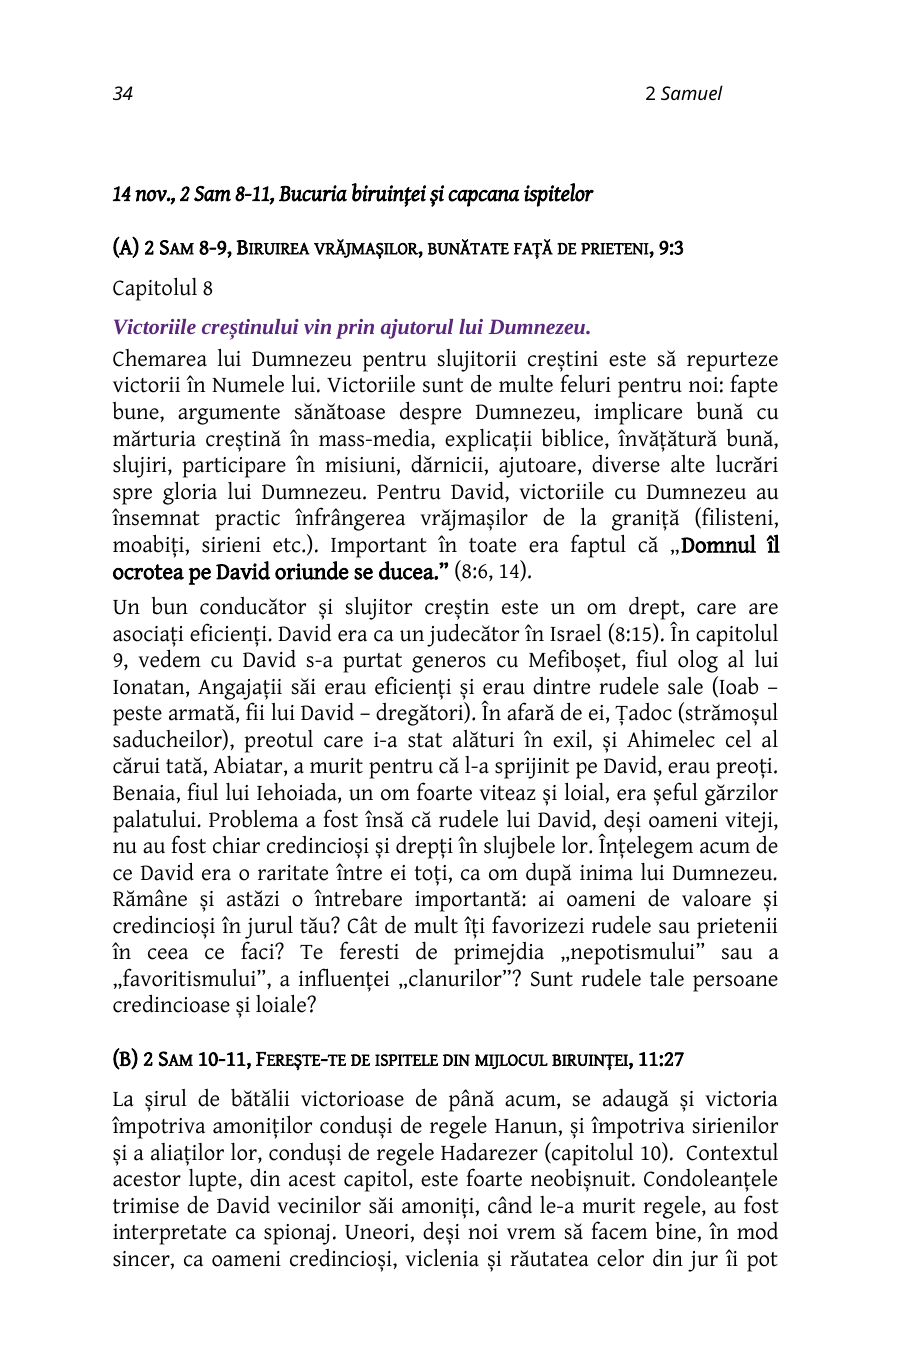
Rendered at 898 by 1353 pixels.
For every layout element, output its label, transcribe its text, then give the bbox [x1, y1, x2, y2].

subtitle Victoriile creștinului vin prin ajutorul lui Dumnezeu. [112, 314, 779, 339]
text Un bun conducător și slujitor creștin este un om drept, care are asociați eficienți. David era ca un judecător în Israel (8:15). În capitolul 9, vedem cu David s-a purtat generos cu Mefiboșet, fiul olog al lui Ionatan, Angajații săi erau eficienți și erau dintre rudele sale (Ioab – peste armată, fii lui David – dregători). În afară de ei, Țadoc (strămoșul saducheilor), preotul care i-a stat alături în exil, și Ahimelec cel al cărui tată, Abiatar, a murit pentru că l-a sprijinit pe David, erau preoți. Benaia, fiul lui Iehoiada, un om foarte viteaz și loial, era șeful gărzilor palatului. Problema a fost însă că rudele lui David, deși oameni viteji, nu au fost chiar credincioși și drepți în slujbele lor. Înțelegem acum de ce David era o raritate între ei toți, ca om după inima lui Dumnezeu. Rămâne și astăzi o întrebare importantă: ai oameni de valoare și credincioși în jurul tău? Cât de mult îți favorizezi rudele sau prietenii în ceea ce faci? Te feresti de primejdia „nepotismului” sau a „favoritismului”, a influenței „clanurilor”? Sunt rudele tale persoane credincioase și loiale? [112, 594, 779, 1019]
text Chemarea lui Dumnezeu pentru slujitorii creștini este să repurteze victorii în Numele lui. Victoriile sunt de multe feluri pentru noi: fapte bune, argumente sănătoase despre Dumnezeu, implicare bună cu mărturia creștină în mass-media, explicații biblice, învățătură bună, slujiri, participare în misiuni, dărnicii, ajutoare, diverse alte lucrări spre gloria lui Dumnezeu. Pentru David, victoriile cu Dumnezeu au însemnat practic înfrângerea vrăjmașilor de la graniță (filisteni, moabiți, sirieni etc.). Important în toate era faptul că „Domnul îl ocrotea pe David oriunde se ducea.” (8:6, 14). [112, 346, 779, 585]
text Capitolul 8 [112, 275, 779, 302]
text La șirul de bătălii victorioase de până acum, se adaugă și victoria împotriva amoniților conduși de regele Hanun, și împotriva sirienilor și a aliaților lor, conduși de regele Hadarezer (capitolul 10). Contextul acestor lupte, din acest capitol, este foarte neobișnuit. Condoleanțele trimise de David vecinilor săi amoniți, când le-a murit regele, au fost interpretate ca spionaj. Uneori, deși noi vrem să facem bine, în mod sincer, ca oameni credincioși, viclenia și răutatea celor din jur îi pot [112, 1087, 779, 1273]
subtitle (B) 2 Sam 10-11, Ferește-te de ispitele din mijlocul biruinței, 11:27 [112, 1046, 779, 1072]
subtitle (A) 2 Sam 8-9, Biruirea vrăjmașilor, bunătate față de prieteni, 9:3 [112, 235, 779, 260]
subtitle 14 nov., 2 Sam 8-11, Bucuria biruinței și capcana ispitelor [112, 181, 779, 206]
